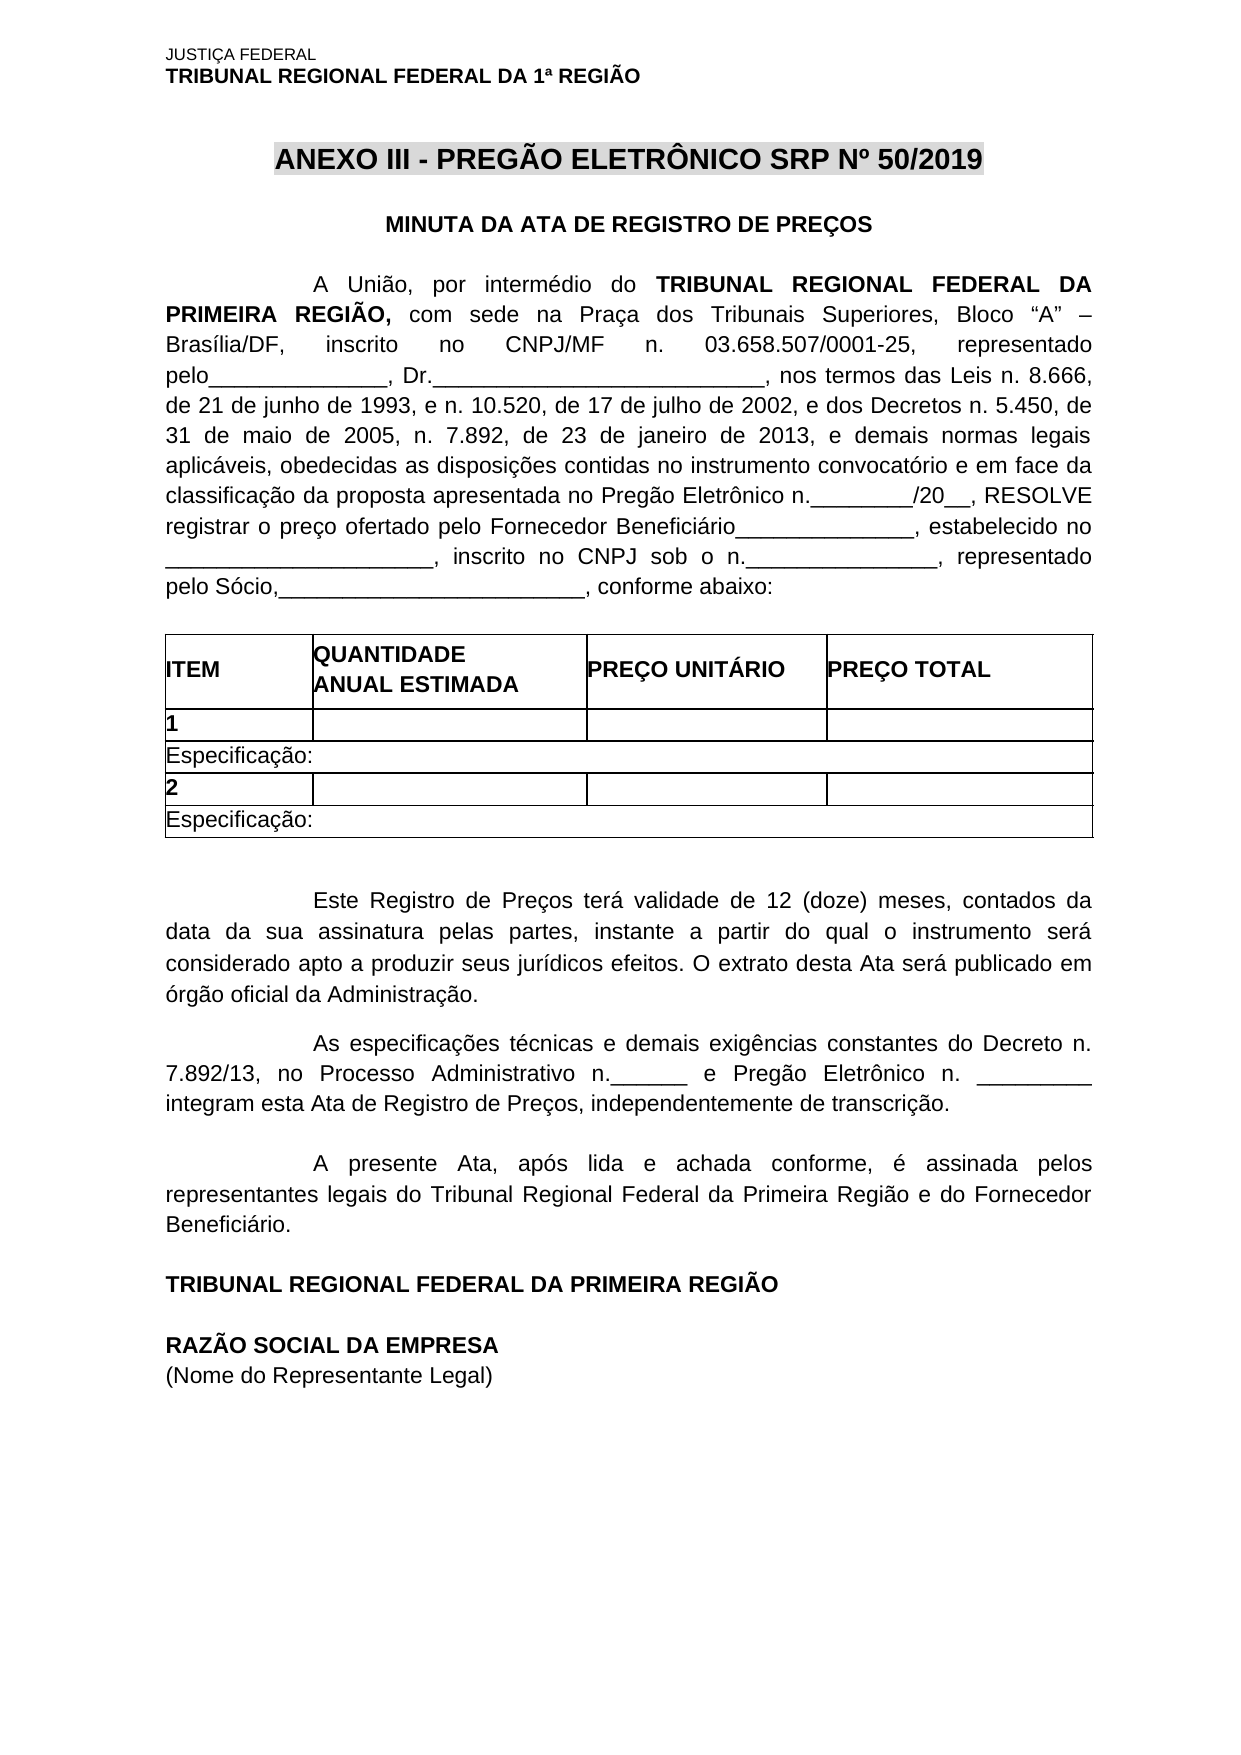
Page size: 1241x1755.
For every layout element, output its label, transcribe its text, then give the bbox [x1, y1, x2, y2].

text TRIBUNAL REGIONAL FEDERAL DA PRIMEIRA REGIÃO [165, 1271, 1093, 1297]
table_header PREÇO TOTAL [828, 635, 1092, 708]
table_header QUANTIDADE ANUAL ESTIMADA [314, 635, 586, 708]
table_header ITEM [166, 635, 312, 708]
text As especificações técnicas e demais exigências constantes do Decreto n. 7.892/13, no Processo Administrativo n.______ e Pregão Eletrônico n. _________ integram esta Ata de Registro de Preços, independentemente de transcrição. [165, 1029, 1093, 1116]
text A União, por intermédio do TRIBUNAL REGIONAL FEDERAL DA PRIMEIRA REGIÃO, com sede na Praça dos Tribunais Superiores, Bloco “A” – Brasília/DF, inscrito no CNPJ/MF n. 03.658.507/0001-25, representado pelo______________, Dr.__________________________, nos termos das Leis n. 8.666, de 21 de junho de 1993, e n. 10.520, de 17 de julho de 2002, e dos Decretos n. 5.450, de 31 de maio de 2005, n. 7.892, de 23 de janeiro de 2013, e demais normas legais aplicáveis, obedecidas as disposições contidas no instrumento convocatório e em face da classificação da proposta apresentada no Pregão Eletrônico n.________/20__, RESOLVE registrar o preço ofertado pelo Fornecedor Beneficiário______________, estabelecido no _____________________, inscrito no CNPJ sob o n._______________, representado pelo Sócio,________________________, conforme abaixo: [165, 271, 1093, 599]
table_header PREÇO UNITÁRIO [588, 635, 826, 708]
text ANEXO III - PREGÃO ELETRÔNICO SRP Nº 50/2019 [984, 142, 1093, 175]
text A presente Ata, após lida e achada conforme, é assinada pelos representantes legais do Tribunal Regional Federal da Primeira Região e do Fornecedor Beneficiário. [165, 1150, 1093, 1237]
table_cell 2 [166, 774, 312, 804]
table_cell [314, 710, 586, 740]
text ANEXO III - PREGÃO ELETRÔNICO SRP Nº 50/2019 [165, 142, 274, 175]
table_cell Especificação: [166, 742, 1092, 772]
text MINUTA DA ATA DE REGISTRO DE PREÇOS [165, 211, 1093, 237]
text (Nome do Representante Legal) [165, 1362, 1093, 1388]
table_cell [828, 710, 1092, 740]
text RAZÃO SOCIAL DA EMPRESA [165, 1332, 1093, 1358]
text Este Registro de Preços terá validade de 12 (doze) meses, contados da data da sua assinatura pelas partes, instante a partir do qual o instrumento será considerado apto a produzir seus jurídicos efeitos. O extrato desta Ata será publicado em órgão oficial da Administração. [165, 887, 1093, 1008]
table_cell Especificação: [166, 806, 1092, 837]
table_cell [588, 774, 826, 804]
table_cell [828, 774, 1092, 804]
table_cell [314, 774, 586, 804]
table_cell 1 [166, 710, 312, 740]
table_cell [588, 710, 826, 740]
